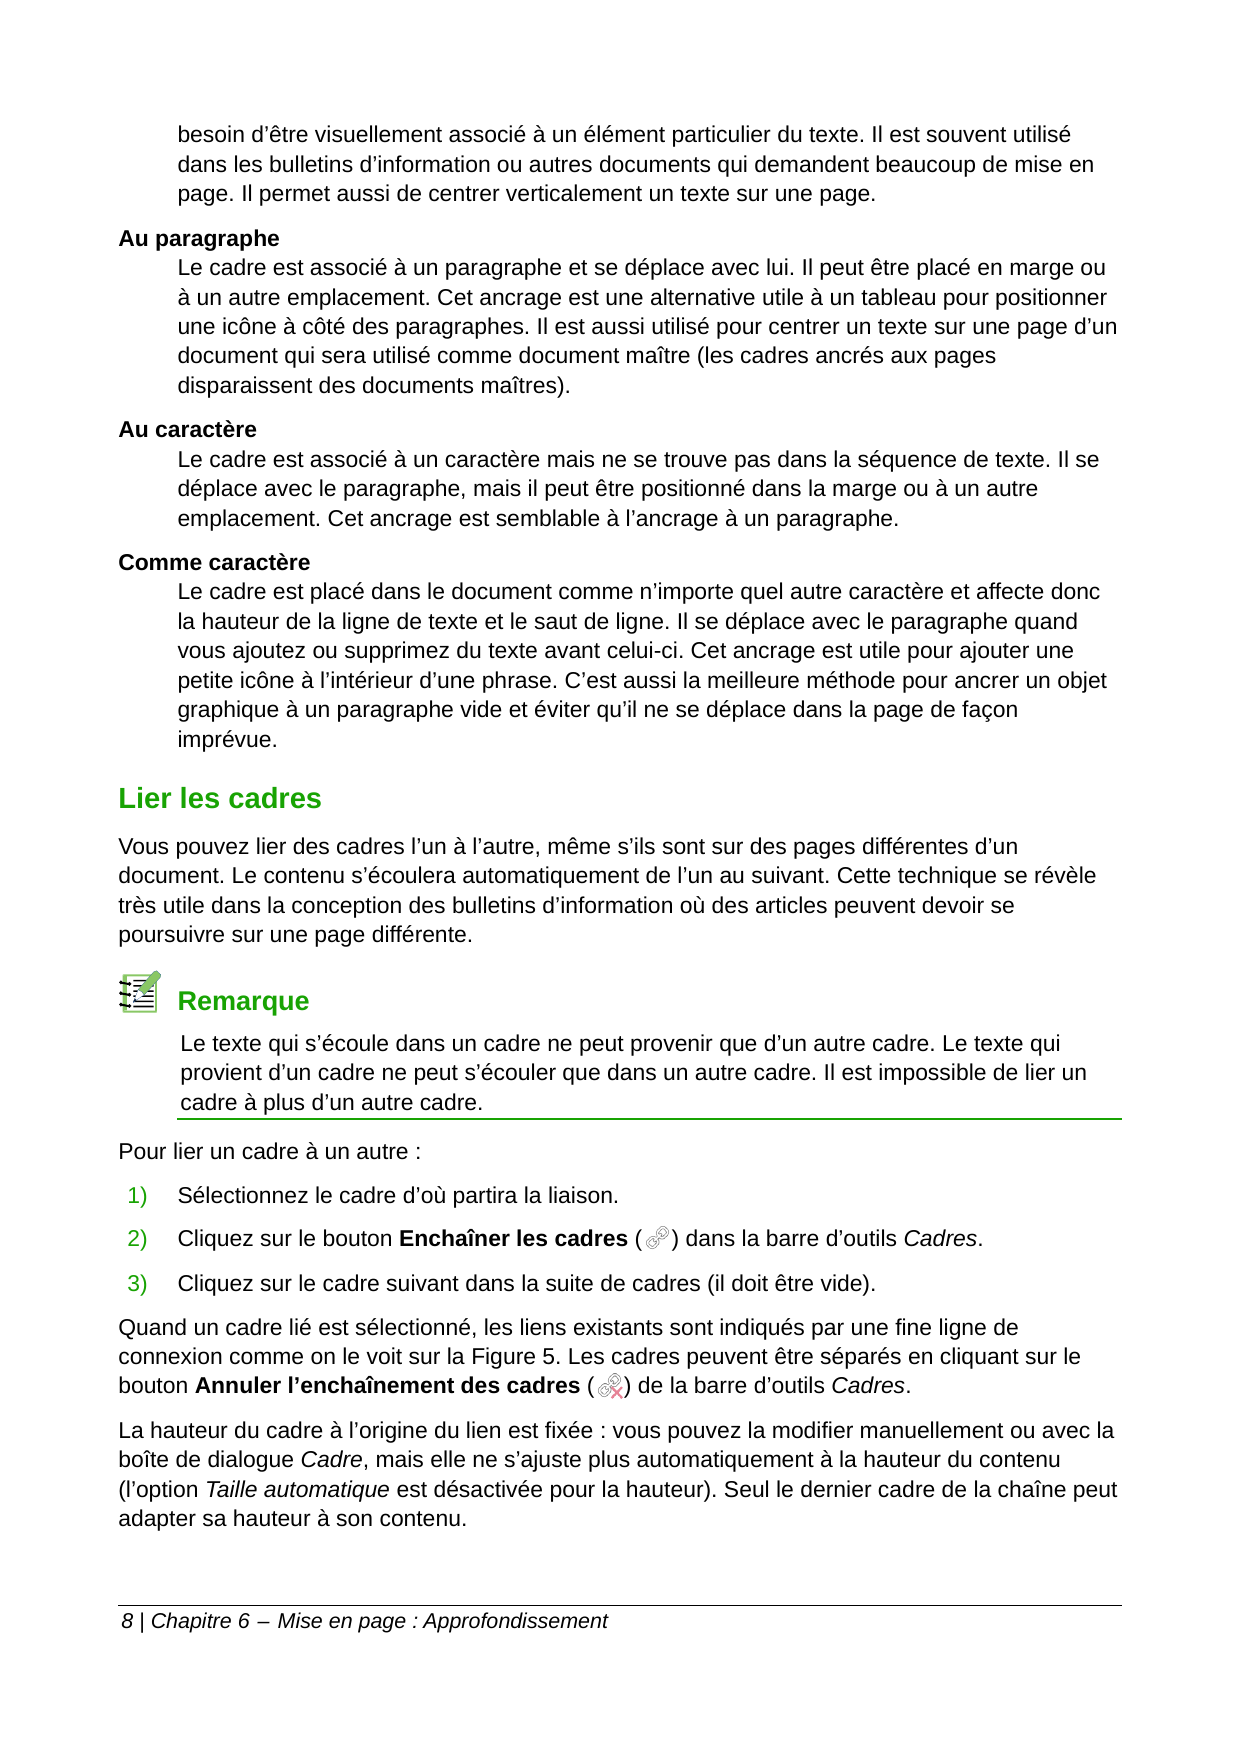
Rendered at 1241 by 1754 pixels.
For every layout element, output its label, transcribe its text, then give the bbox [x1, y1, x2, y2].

list Cliquez sur le cadre suivant dans la suite de cadres (il doit être vide). [148, 1267, 1122, 1296]
subtitle Au caractère [118, 413, 1122, 442]
list Le cadre est placé dans le document comme n’importe quel autre caractère et affecte donc la hauteur de la ligne de texte et le saut de ligne. Il se déplace avec le paragraphe quand vous ajoutez ou supprimez du texte avant celui-ci. Cet ancrage est utile pour ajouter une petite icône à l’intérieur d’une phrase. C’est aussi la meilleure méthode pour ancrer un objet graphique à un paragraphe vide et éviter qu’il ne se déplace dans la page de façon imprévue. [177, 575, 1122, 752]
subtitle Au paragraphe [118, 221, 1122, 251]
picture [642, 1222, 672, 1252]
list Sélectionnez le cadre d’où partira la liaison. [148, 1178, 1122, 1208]
subtitle Comme caractère [118, 546, 1122, 575]
text Quand un cadre lié est sélectionné, les liens existants sont indiqués par une fine ligne de connexion comme on le voit sur la Figure 5. Les cadres peuvent être séparés en cliquant sur le bouton Annuler l’enchaînement des cadres () de la barre d’outils Cadres. [118, 1311, 1122, 1399]
text Vous pouvez lier des cadres l’un à l’autre, même s’ils sont sur des pages différentes d’un document. Le contenu s’écoulera automatiquement de l’un au suivant. Cette technique se révèle très utile dans la conception des bulletins d’information où des articles peuvent devoir se poursuivre sur une page différente. [118, 829, 1122, 947]
subtitle Lier les cadres [118, 781, 1122, 815]
list Le cadre est associé à un caractère mais ne se trouve pas dans la séquence de texte. Il se déplace avec le paragraphe, mais il peut être positionné dans la marge ou à un autre emplacement. Cet ancrage est semblable à l’ancrage à un paragraphe. [177, 442, 1122, 531]
list Remarque [118, 969, 1122, 1016]
text Pour lier un cadre à un autre : [118, 1134, 1122, 1164]
list Le cadre est associé à un paragraphe et se déplace avec lui. Il peut être placé en marge ou à un autre emplacement. Cet ancrage est une alternative utile à un tableau pour positionner une icône à côté des paragraphes. Il est aussi utilisé pour centrer un texte sur une page d’un document qui sera utilisé comme document maître (les cadres ancrés aux pages disparaissent des documents maîtres). [177, 251, 1122, 398]
text Le texte qui s’écoule dans un cadre ne peut provenir que d’un autre cadre. Le texte qui provient d’un cadre ne peut s’écouler que dans un autre cadre. Il est impossible de lier un cadre à plus d’un autre cadre. [177, 1023, 1122, 1118]
picture [594, 1370, 624, 1400]
list ) dans la barre d’outils Cadres. [672, 1223, 1122, 1252]
list besoin d’être visuellement associé à un élément particulier du texte. Il est souvent utilisé dans les bulletins d’information ou autres documents qui demandent beaucoup de mise en page. Il permet aussi de centrer verticalement un texte sur une page. [177, 118, 1122, 207]
text La hauteur du cadre à l’origine du lien est fixée : vous pouvez la modifier manuellement ou avec la boîte de dialogue Cadre, mais elle ne s’ajuste plus automatiquement à la hauteur du contenu (l’option Taille automatique est désactivée pour la hauteur). Seul le dernier cadre de la chaîne peut adapter sa hauteur à son contenu. [118, 1414, 1122, 1532]
list Cliquez sur le bouton Enchaîner les cadres ( [148, 1223, 642, 1252]
